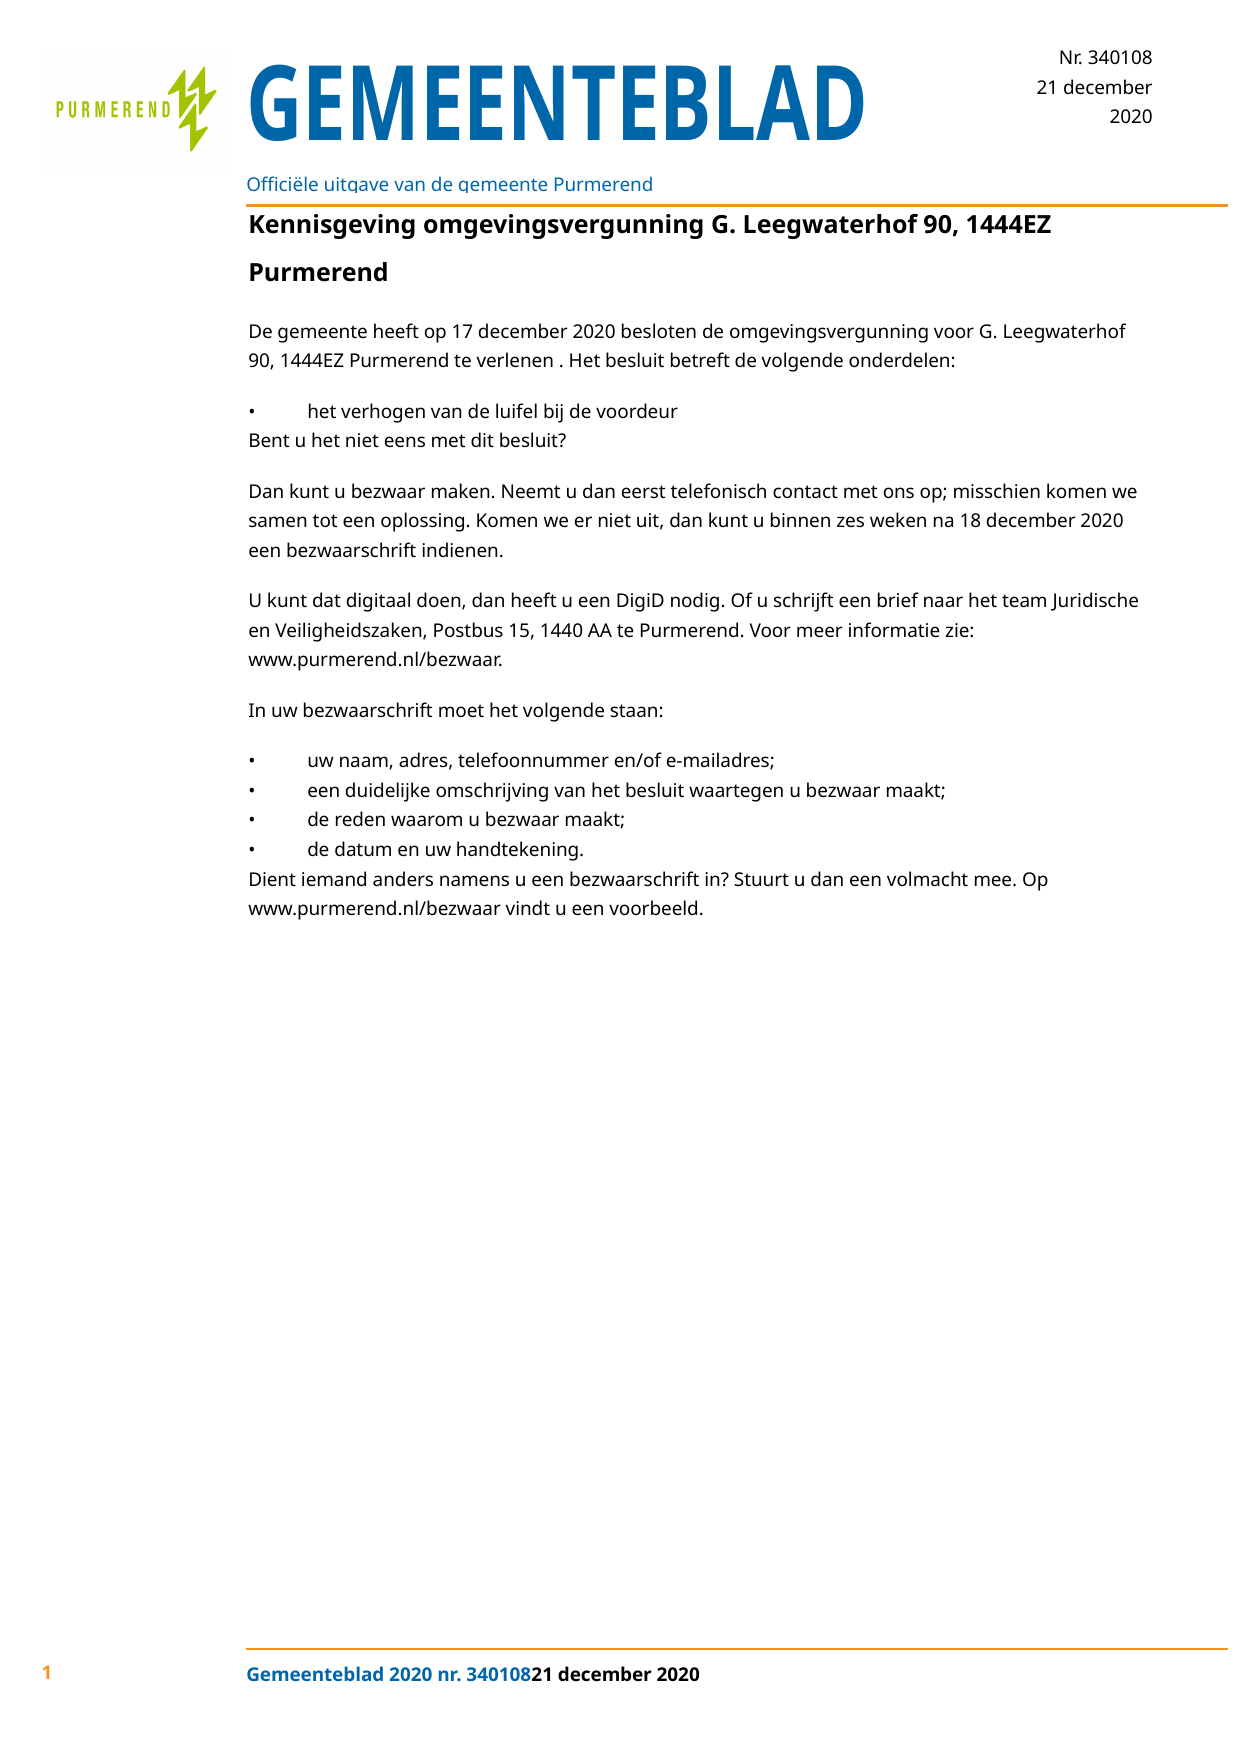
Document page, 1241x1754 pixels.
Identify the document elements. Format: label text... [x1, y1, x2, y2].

text Dient iemand anders namens u een bezwaarschrift in? Stuurt u dan een volmacht mee. Op www.purmerend.nl/bezwaar vindt u een voorbeeld. [248, 866, 1152, 921]
text Dan kunt u bezwaar maken. Neemt u dan eerst telefonisch contact met ons op; misschien komen we samen tot een oplossing. Komen we er niet uit, dan kunt u binnen zes weken na 18 december 2020 een bezwaarschrift indienen. [248, 478, 1152, 563]
text U kunt dat digitaal doen, dan heeft u een DigiD nodig. Of u schrijft een brief naar het team Juridische en Veiligheidszaken, Postbus 15, 1440 AA te Purmerend. Voor meer informatie zie: www.purmerend.nl/bezwaar. [248, 587, 1152, 672]
list de datum en uw handtekening. [248, 836, 1152, 862]
text Bent u het niet eens met dit besluit? [248, 427, 1152, 453]
list de reden waarom u bezwaar maakt; [248, 807, 1152, 832]
picture [41, 47, 231, 172]
list een duidelijke omschrijving van het besluit waartegen u bezwaar maakt; [248, 777, 1152, 803]
text De gemeente heeft op 17 december 2020 besloten de omgevingsvergunning voor G. Leegwaterhof 90, 1444EZ Purmerend te verlenen . Het besluit betreft de volgende onderdelen: [248, 318, 1152, 373]
list uw naam, adres, telefoonnummer en/of e-mailadres; [248, 747, 1152, 773]
list het verhogen van de luifel bij de voordeur [248, 398, 1152, 424]
text In uw bezwaarschrift moet het volgende staan: [248, 697, 1152, 723]
text Kennisgeving omgevingsvergunning G. Leegwaterhof 90, 1444EZ Purmerend [248, 207, 1152, 288]
